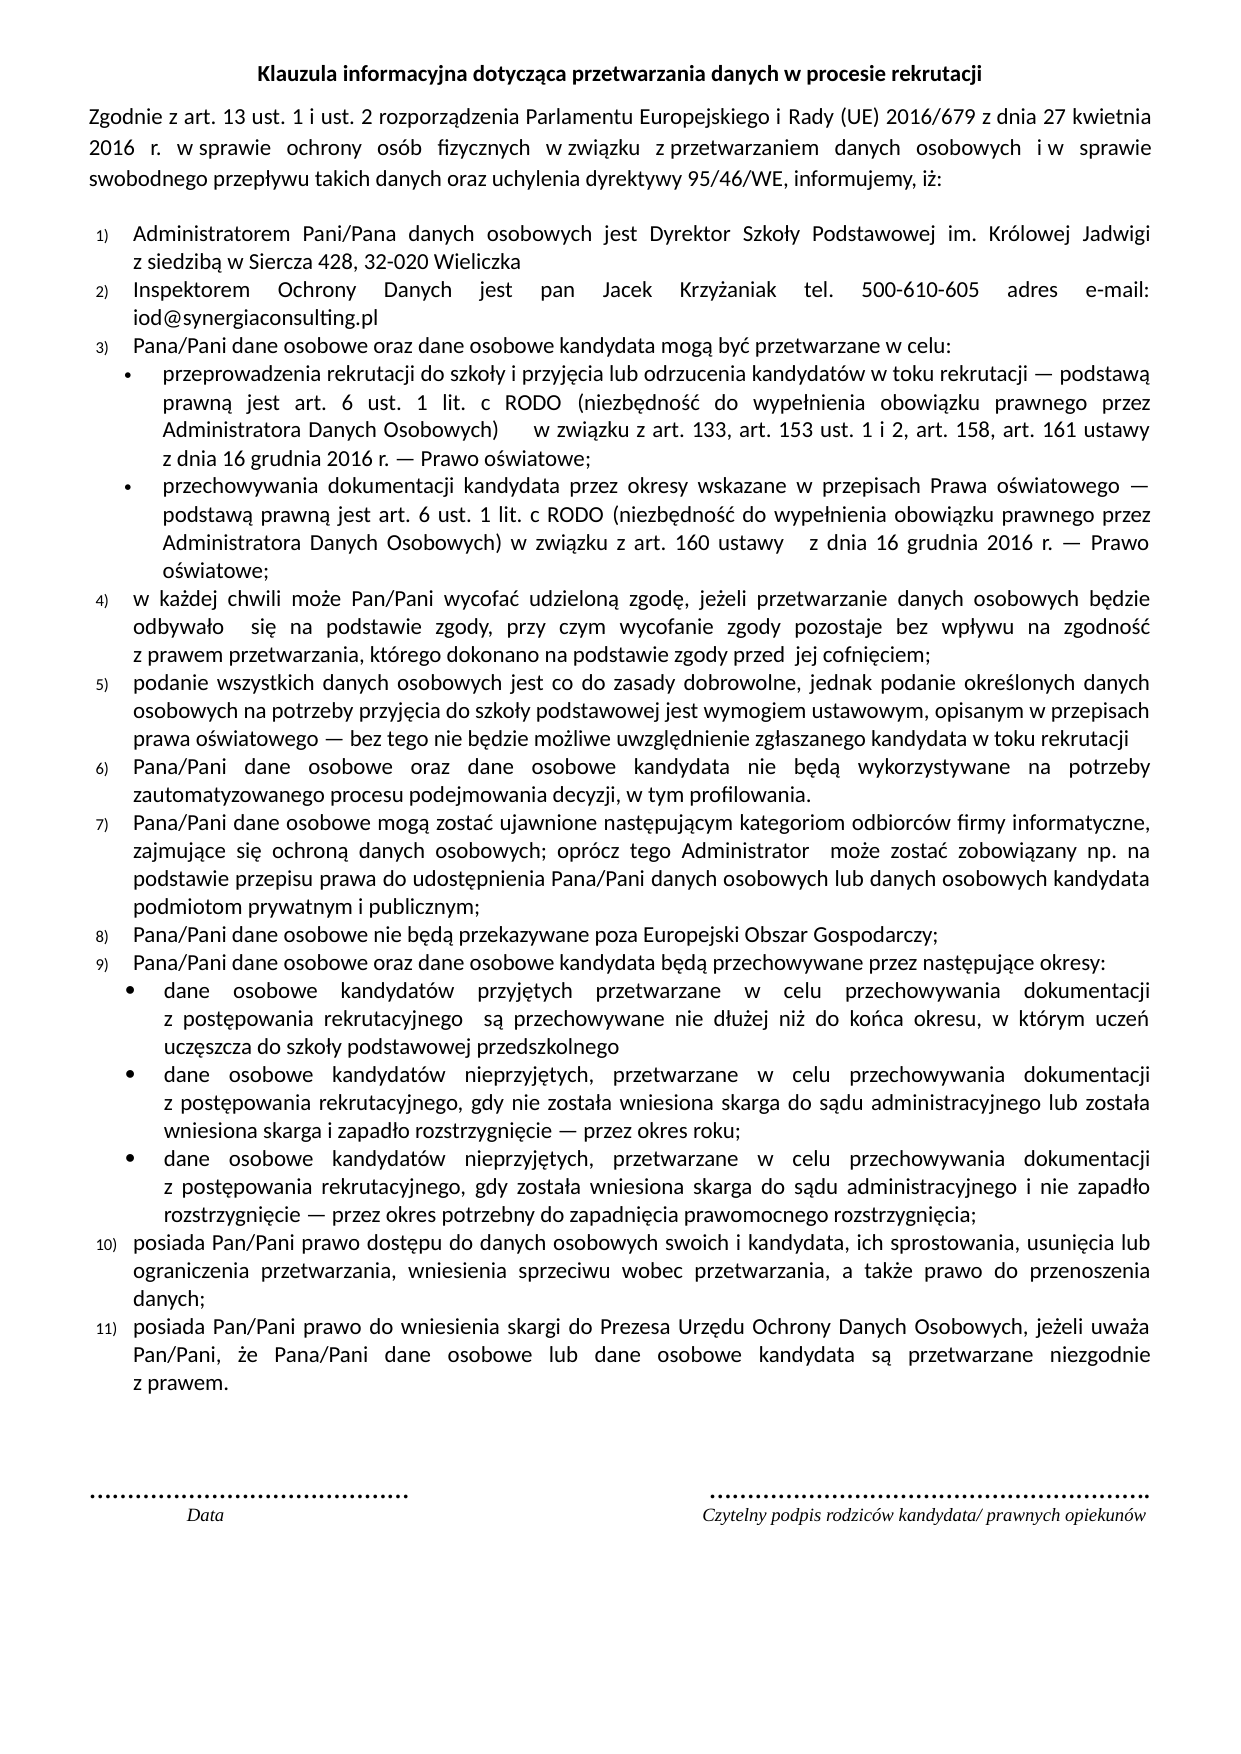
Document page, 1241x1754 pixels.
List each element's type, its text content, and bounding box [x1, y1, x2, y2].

list dane osobowe kandydatów nieprzyjętych, przetwarzane w celu przechowywania dokumentacji z postępowania rekrutacyjnego, gdy nie została wniesiona skarga do sądu administracyjnego lub została wniesiona skarga i zapadło rozstrzygnięcie — przez okres roku; [126, 1060, 1152, 1144]
subtitle podanie wszystkich danych osobowych jest co do zasady dobrowolne, jednak podanie określonych danych osobowych na potrzeby przyjęcia do szkoły podstawowej jest wymogiem ustawowym, opisanym w przepisach prawa oświatowego — bez tego nie będzie możliwe uwzględnienie zgłaszanego kandydata w toku rekrutacji [95, 668, 1152, 752]
list dane osobowe kandydatów nieprzyjętych, przetwarzane w celu przechowywania dokumentacji z postępowania rekrutacyjnego, gdy została wniesiona skarga do sądu administracyjnego i nie zapadło rozstrzygnięcie — przez okres potrzebny do zapadnięcia prawomocnego rozstrzygnięcia; [126, 1144, 1152, 1228]
text Data Czytelny podpis rodziców kandydata/ prawnych opiekunów [88, 1503, 1152, 1525]
list dane osobowe kandydatów przyjętych przetwarzane w celu przechowywania dokumentacji z postępowania rekrutacyjnego są przechowywane nie dłużej niż do końca okresu, w którym uczeń uczęszcza do szkoły podstawowej przedszkolnego [126, 976, 1152, 1060]
list przechowywania dokumentacji kandydata przez okresy wskazane w przepisach Prawa oświatowego — podstawą prawną jest art. 6 ust. 1 lit. c RODO (niezbędność do wypełnienia obowiązku prawnego przez Administratora Danych Osobowych) w związku z art. 160 ustawy z dnia 16 grudnia 2016 r. — Prawo oświatowe; [125, 472, 1152, 584]
text …………………………………… …………………………………………………. [88, 1477, 1152, 1503]
subtitle posiada Pan/Pani prawo do wniesienia skargi do Prezesa Urzędu Ochrony Danych Osobowych, jeżeli uważa Pan/Pani, że Pana/Pani dane osobowe lub dane osobowe kandydata są przetwarzane niezgodnie z prawem. [95, 1312, 1152, 1396]
text Klauzula informacyjna dotycząca przetwarzania danych w procesie rekrutacji [88, 59, 1152, 87]
text Zgodnie z art. 13 ust. 1 i ust. 2 rozporządzenia Parlamentu Europejskiego i Rady (UE) 2016/679 z dnia 27 kwietnia 2016 r. w sprawie ochrony osób fizycznych w związku z przetwarzaniem danych osobowych i w sprawie swobodnego przepływu takich danych oraz uchylenia dyrektywy 95/46/WE, informujemy, iż: [88, 102, 1152, 192]
subtitle Administratorem Pani/Pana danych osobowych jest Dyrektor Szkoły Podstawowej im. Królowej Jadwigi z siedzibą w Siercza 428, 32-020 Wieliczka [95, 219, 1152, 276]
subtitle Pana/Pani dane osobowe mogą zostać ujawnione następującym kategoriom odbiorców firmy informatyczne, zajmujące się ochroną danych osobowych; oprócz tego Administrator może zostać zobowiązany np. na podstawie przepisu prawa do udostępnienia Pana/Pani danych osobowych lub danych osobowych kandydata podmiotom prywatnym i publicznym; [95, 808, 1152, 920]
list przeprowadzenia rekrutacji do szkoły i przyjęcia lub odrzucenia kandydatów w toku rekrutacji — podstawą prawną jest art. 6 ust. 1 lit. c RODO (niezbędność do wypełnienia obowiązku prawnego przez Administratora Danych Osobowych) w związku z art. 133, art. 153 ust. 1 i 2, art. 158, art. 161 ustawy z dnia 16 grudnia 2016 r. — Prawo oświatowe; [125, 359, 1152, 472]
subtitle Inspektorem Ochrony Danych jest pan Jacek Krzyżaniak tel. 500-610-605 adres e-mail: iod@synergiaconsulting.pl [95, 276, 1152, 332]
subtitle Pana/Pani dane osobowe oraz dane osobowe kandydata będą przechowywane przez następujące okresy: [95, 948, 1152, 976]
subtitle Pana/Pani dane osobowe oraz dane osobowe kandydata nie będą wykorzystywane na potrzeby zautomatyzowanego procesu podejmowania decyzji, w tym profilowania. [95, 752, 1152, 808]
subtitle Pana/Pani dane osobowe nie będą przekazywane poza Europejski Obszar Gospodarczy; [95, 920, 1152, 948]
subtitle w każdej chwili może Pan/Pani wycofać udzieloną zgodę, jeżeli przetwarzanie danych osobowych będzie odbywało się na podstawie zgody, przy czym wycofanie zgody pozostaje bez wpływu na zgodność z prawem przetwarzania, którego dokonano na podstawie zgody przed jej cofnięciem; [95, 584, 1152, 668]
subtitle Pana/Pani dane osobowe oraz dane osobowe kandydata mogą być przetwarzane w celu: [95, 332, 1152, 359]
subtitle posiada Pan/Pani prawo dostępu do danych osobowych swoich i kandydata, ich sprostowania, usunięcia lub ograniczenia przetwarzania, wniesienia sprzeciwu wobec przetwarzania, a także prawo do przenoszenia danych; [95, 1228, 1152, 1312]
